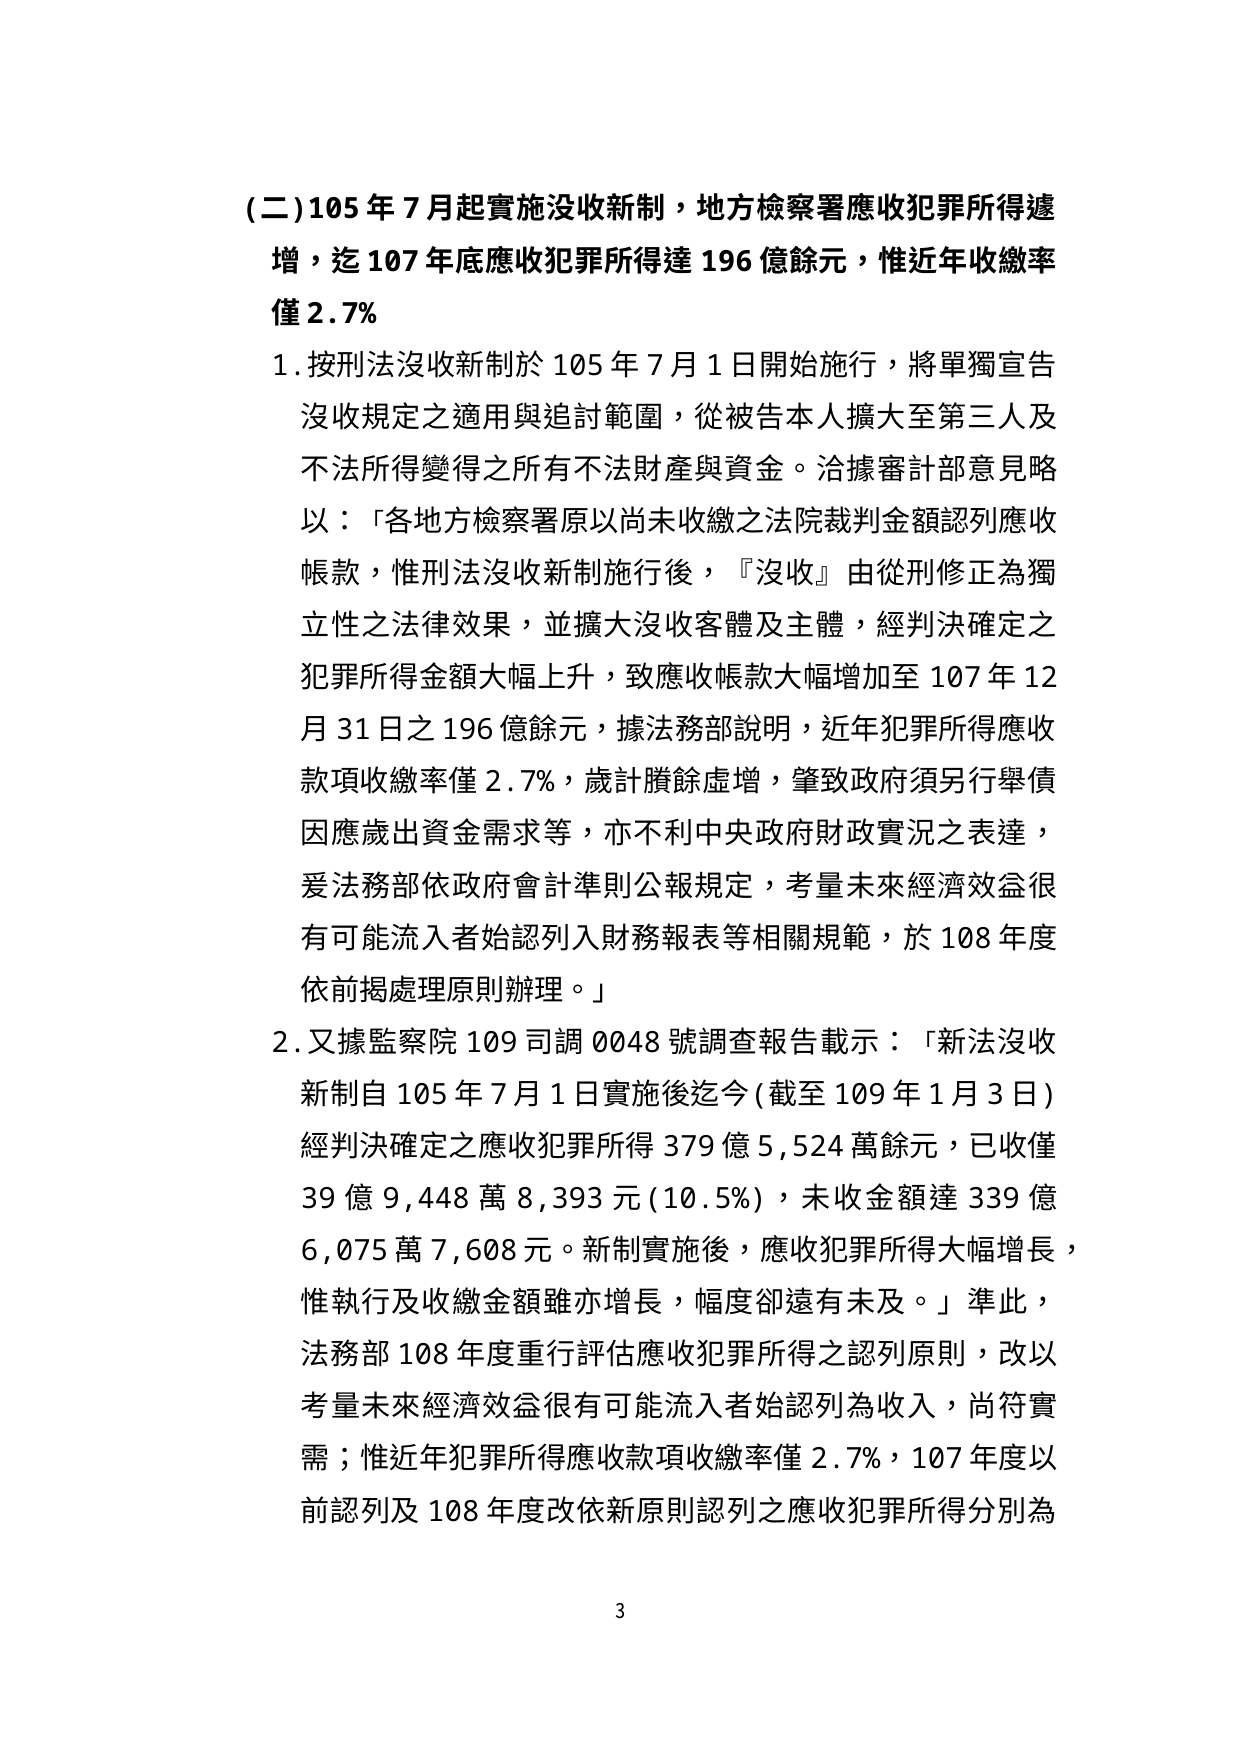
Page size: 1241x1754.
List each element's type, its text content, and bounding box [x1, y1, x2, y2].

text 2.又據監察院109司調0048號調查報告載示：「新法沒收新制自105年7月1日實施後迄今(截至109年1月3日)經判決確定之應收犯罪所得379億5,524萬餘元，已收僅39億9,448萬8,393元(10.5%)，未收金額達339億6,075萬7,608元。新制實施後，應收犯罪所得大幅增長，惟執行及收繳金額雖亦增長，幅度卻遠有未及。」準此，法務部108年度重行評估應收犯罪所得之認列原則，改以考量未來經濟效益很有可能流入者始認列為收入，尚符實需；惟近年犯罪所得應收款項收繳率僅2.7%，107年度以前認列及108年度改依新原則認列之應收犯罪所得分別為196億餘元、27億餘元，允宜注意嗣後收繳情形並依實際經驗值滾動檢討以後年度該項所得之認列原則，俾忠實允當表達中央政府歲計賸餘狀況。 [271, 1011, 1058, 1531]
text (二)105年7月起實施没收新制，地方檢察署應收犯罪所得遽增，迄107年底應收犯罪所得達196億餘元，惟近年收繳率僅2.7% [242, 177, 1058, 333]
text 1.按刑法沒收新制於105年7月1日開始施行，將單獨宣告沒收規定之適用與追討範圍，從被告本人擴大至第三人及不法所得變得之所有不法財產與資金。洽據審計部意見略以：「各地方檢察署原以尚未收繳之法院裁判金額認列應收帳款，惟刑法沒收新制施行後，『沒收』由從刑修正為獨立性之法律效果，並擴大沒收客體及主體，經判決確定之犯罪所得金額大幅上升，致應收帳款大幅增加至107年12月31日之196億餘元，據法務部說明，近年犯罪所得應收款項收繳率僅2.7%，歲計賸餘虛增，肇致政府須另行舉債因應歲出資金需求等，亦不利中央政府財政實況之表達，爰法務部依政府會計準則公報規定，考量未來經濟效益很有可能流入者始認列入財務報表等相關規範，於108年度依前揭處理原則辦理。」 [271, 333, 1058, 1011]
